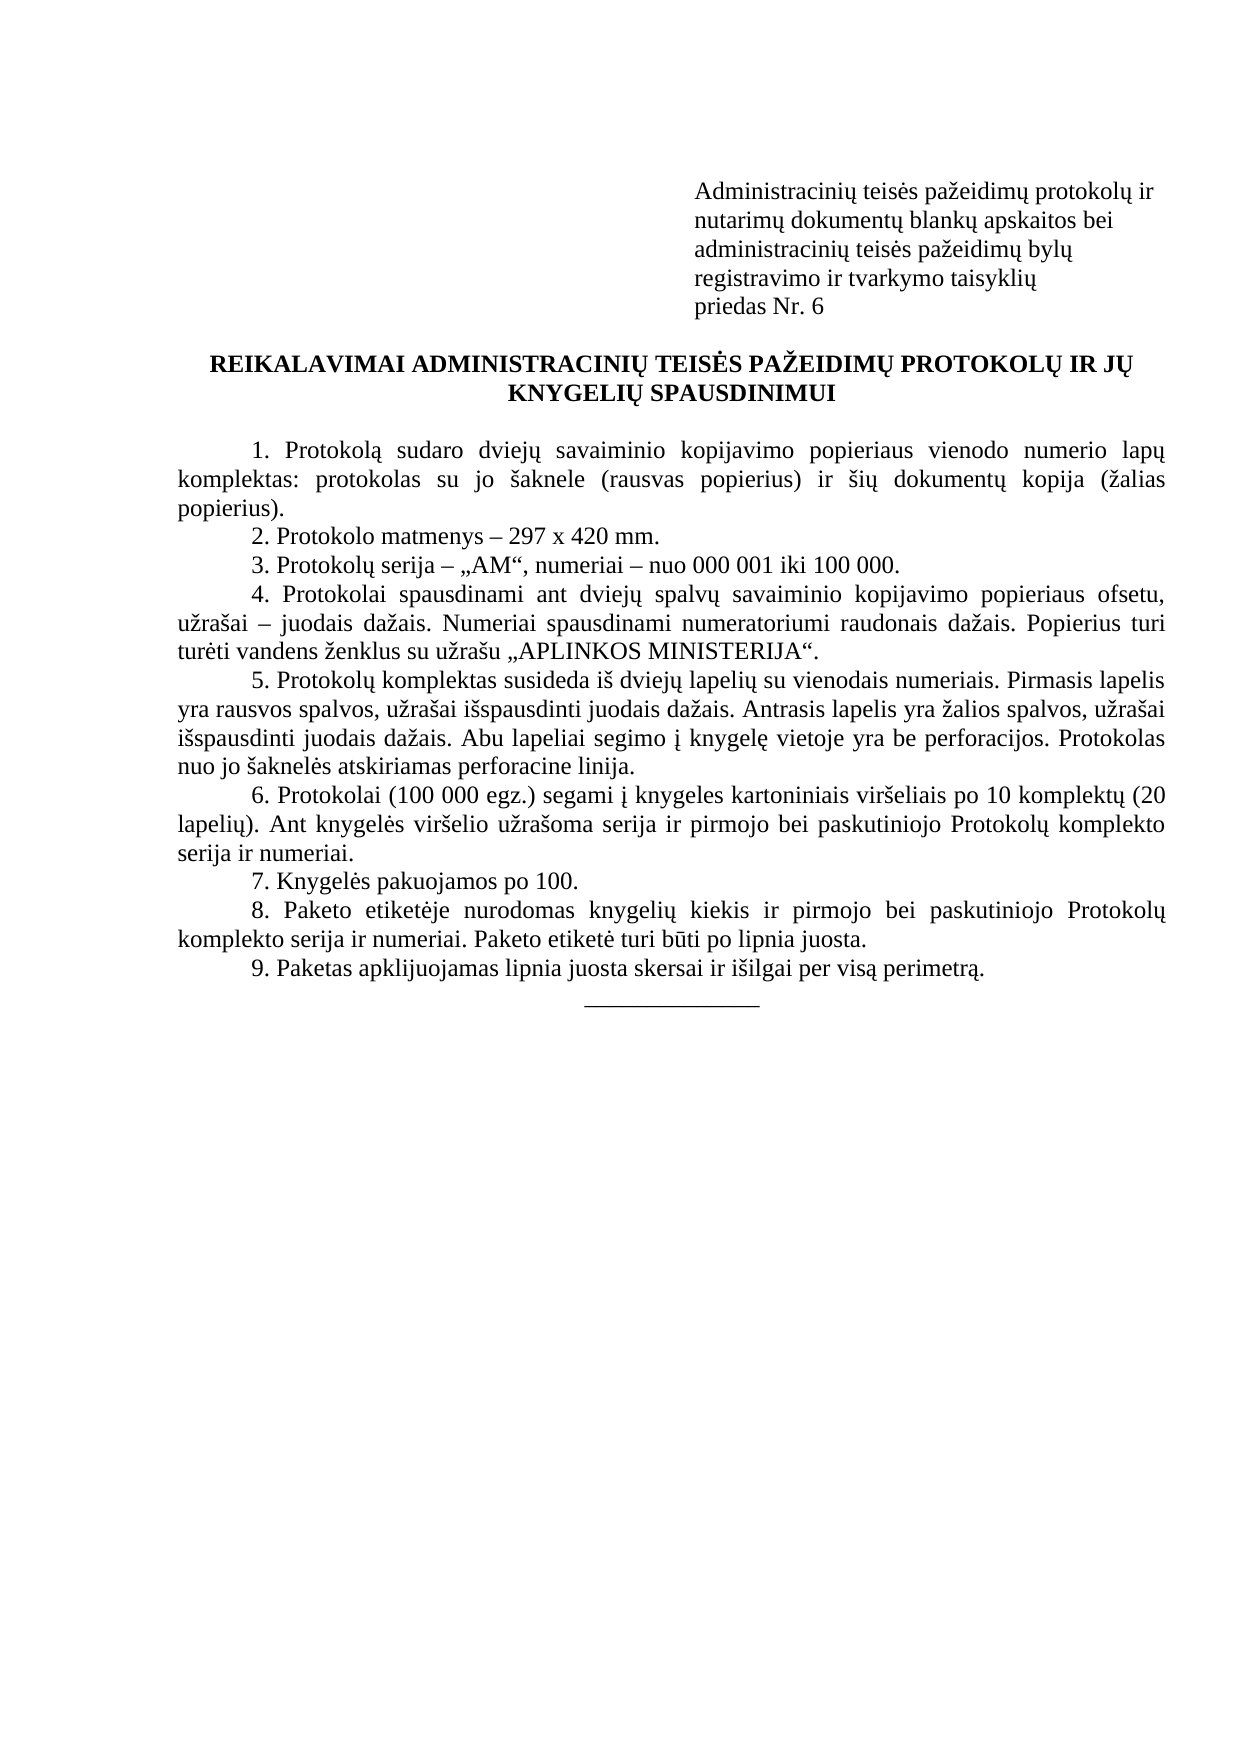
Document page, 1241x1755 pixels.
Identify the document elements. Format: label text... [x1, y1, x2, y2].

text 4. Protokolai spausdinami ant dviejų spalvų savaiminio kopijavimo popieriaus ofsetu, užrašai – juodais dažais. Numeriai spausdinami numeratoriumi raudonais dažais. Popierius turi turėti vandens ženklus su užrašu „APLINKOS MINISTERIJA“. [177, 579, 1166, 665]
text nutarimų dokumentų blankų apskaitos bei [177, 205, 1166, 234]
text 8. Paketo etiketėje nurodomas knygelių kiekis ir pirmojo bei paskutiniojo Protokolų komplekto serija ir numeriai. Paketo etiketė turi būti po lipnia juosta. [177, 895, 1166, 953]
text 5. Protokolų komplektas susideda iš dviejų lapelių su vienodais numeriais. Pirmasis lapelis yra rausvos spalvos, užrašai išspausdinti juodais dažais. Antrasis lapelis yra žalios spalvos, užrašai išspausdinti juodais dažais. Abu lapeliai segimo į knygelę vietoje yra be perforacijos. Protokolas nuo jo šaknelės atskiriamas perforacine linija. [177, 665, 1166, 780]
text REIKALAVIMAI ADMINISTRACINIŲ TEISĖS PAŽEIDIMŲ PROTOKOLŲ IR JŲ KNYGELIŲ SPAUSDINIMUI [177, 349, 1166, 406]
text administracinių teisės pažeidimų bylų [177, 234, 1166, 263]
text 1. Protokolą sudaro dviejų savaiminio kopijavimo popieriaus vienodo numerio lapų komplektas: protokolas su jo šaknele (rausvas popierius) ir šių dokumentų kopija (žalias popierius). [177, 435, 1166, 521]
text registravimo ir tvarkymo taisyklių [177, 263, 1166, 291]
text 9. Paketas apklijuojamas lipnia juosta skersai ir išilgai per visą perimetrą. [177, 953, 1166, 981]
text priedas Nr. 6 [177, 291, 1166, 320]
text ______________ [177, 981, 1166, 1010]
text 7. Knygelės pakuojamos po 100. [177, 866, 1166, 895]
text 6. Protokolai (100 000 egz.) segami į knygeles kartoniniais viršeliais po 10 komplektų (20 lapelių). Ant knygelės viršelio užrašoma serija ir pirmojo bei paskutiniojo Protokolų komplekto serija ir numeriai. [177, 780, 1166, 866]
text 2. Protokolo matmenys – 297 x 420 mm. [177, 521, 1166, 550]
text Administracinių teisės pažeidimų protokolų ir [177, 176, 1166, 205]
text 3. Protokolų serija – „AM“, numeriai – nuo 000 001 iki 100 000. [177, 550, 1166, 579]
